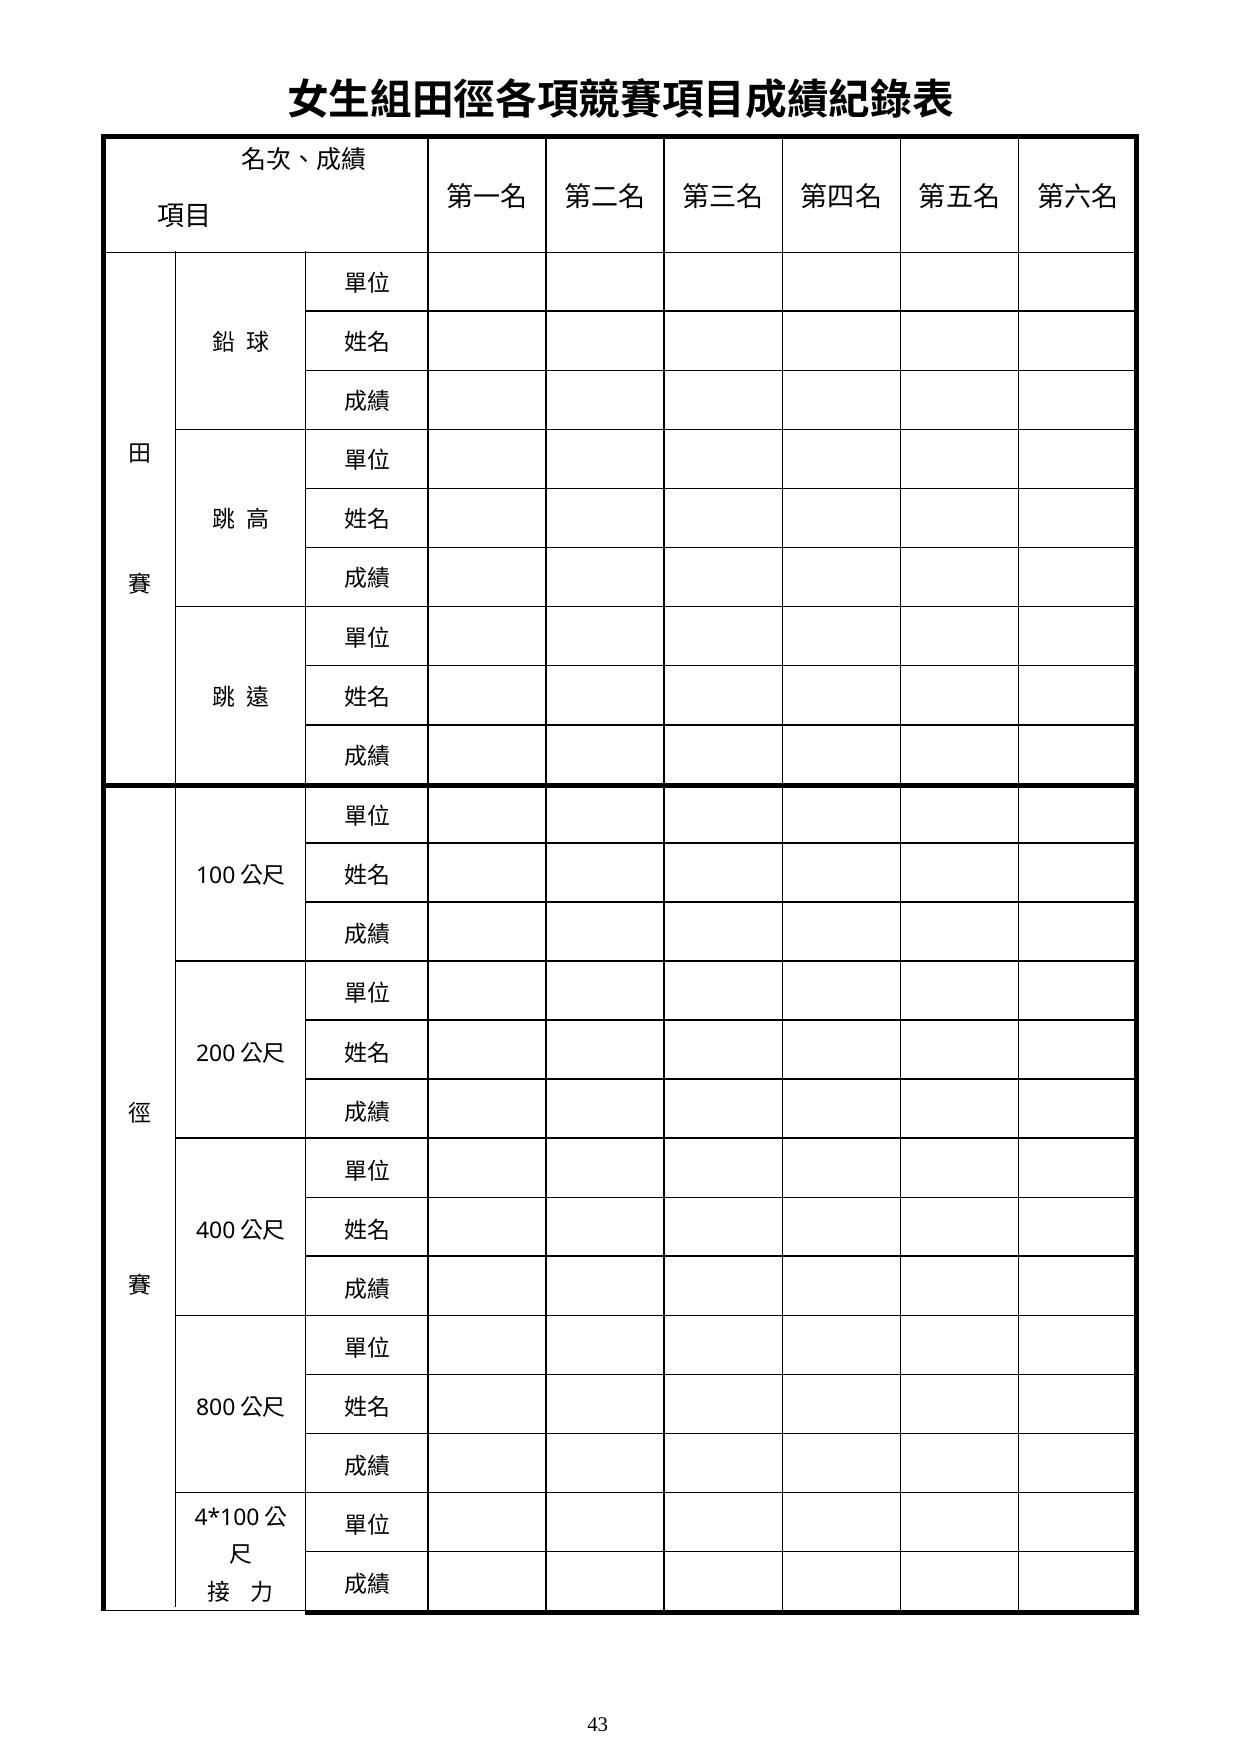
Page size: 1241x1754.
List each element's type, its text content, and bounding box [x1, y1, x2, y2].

table_cell [665, 1434, 782, 1492]
table_cell [1019, 1493, 1134, 1551]
table_cell 100公尺 [176, 788, 305, 960]
table_cell [665, 253, 782, 310]
table_cell [665, 726, 782, 783]
table_cell [901, 726, 1018, 783]
table_cell [783, 371, 900, 428]
table_cell 鉛 球 [176, 253, 305, 428]
table_cell [665, 1375, 782, 1433]
table_cell 單位 [306, 430, 427, 488]
table_cell 成績 [306, 548, 427, 606]
table_cell 跳 遠 [176, 607, 305, 783]
table_cell [1019, 844, 1134, 901]
table_cell [783, 253, 900, 310]
table_cell 成績 [306, 371, 427, 428]
table_cell 姓名 [306, 1021, 427, 1078]
table_cell [547, 1080, 663, 1137]
table_cell 姓名 [306, 1198, 427, 1255]
table_cell [429, 666, 545, 724]
table_cell [901, 548, 1018, 606]
table_cell [783, 1552, 900, 1610]
table_cell [547, 548, 663, 606]
table_cell [665, 430, 782, 488]
table_cell [547, 962, 663, 1019]
table_cell [429, 844, 545, 901]
table_cell [901, 430, 1018, 488]
table_cell [901, 666, 1018, 724]
table_cell [783, 430, 900, 488]
table_cell [901, 1316, 1018, 1373]
text 女生組田徑各項競賽項目成績紀錄表 [118, 59, 1122, 134]
table_cell [547, 1316, 663, 1373]
table_cell 姓名 [306, 312, 427, 369]
table_cell [1019, 371, 1134, 428]
table_cell 成績 [306, 1434, 427, 1492]
table_cell [783, 312, 900, 369]
table_cell [547, 788, 663, 842]
table_cell [429, 489, 545, 547]
table_cell [429, 1434, 545, 1492]
table_cell [665, 666, 782, 724]
table_header 第二名 [547, 139, 663, 251]
table_cell [547, 312, 663, 369]
table_cell [783, 1375, 900, 1433]
table_cell [547, 253, 663, 310]
table_cell [547, 1375, 663, 1433]
table_cell [901, 1021, 1018, 1078]
table_cell 姓名 [306, 1375, 427, 1433]
table_cell 成績 [306, 1257, 427, 1314]
table_cell [665, 312, 782, 369]
table_cell [429, 1375, 545, 1433]
table_cell [1019, 666, 1134, 724]
table_cell [429, 1021, 545, 1078]
table_cell [783, 1139, 900, 1196]
table_cell [665, 607, 782, 665]
table_cell [783, 1080, 900, 1137]
table_cell 單位 [306, 607, 427, 665]
table_header 第五名 [901, 139, 1018, 251]
table_cell [665, 844, 782, 901]
table_cell [783, 788, 900, 842]
table_cell 800公尺 [176, 1316, 305, 1492]
table_cell 跳 高 [176, 430, 305, 606]
table_cell [429, 253, 545, 310]
table_cell [901, 1493, 1018, 1551]
table_cell [783, 1493, 900, 1551]
table_cell [665, 548, 782, 606]
table_cell [547, 844, 663, 901]
table_cell [665, 788, 782, 842]
table_cell [1019, 430, 1134, 488]
table_cell 成績 [306, 903, 427, 960]
table_cell 400公尺 [176, 1139, 305, 1314]
table_cell [901, 607, 1018, 665]
table_cell 姓名 [306, 666, 427, 724]
table_cell [1019, 1021, 1134, 1078]
table_cell [1019, 1316, 1134, 1373]
table_cell [547, 666, 663, 724]
table_cell [901, 312, 1018, 369]
table_cell [1019, 607, 1134, 665]
table_cell [547, 1493, 663, 1551]
table_cell [429, 312, 545, 369]
table_cell [1019, 1434, 1134, 1492]
table_cell [783, 1021, 900, 1078]
table_cell [665, 1316, 782, 1373]
table_header 名次、成績 項目 [106, 139, 427, 251]
table_cell [901, 489, 1018, 547]
table_cell [547, 607, 663, 665]
table_cell [547, 1257, 663, 1314]
table_cell [1019, 962, 1134, 1019]
table_cell 單位 [306, 962, 427, 1019]
table_header 第三名 [665, 139, 782, 251]
table_cell [429, 962, 545, 1019]
table_cell 姓名 [306, 844, 427, 901]
table_cell [429, 1552, 545, 1610]
table_cell [901, 962, 1018, 1019]
table_header 第一名 [429, 139, 545, 251]
table_cell 成績 [306, 726, 427, 783]
table_cell [783, 844, 900, 901]
table_cell [783, 548, 900, 606]
table_cell 200公尺 [176, 962, 305, 1137]
table_cell [783, 726, 900, 783]
table_header 第六名 [1019, 139, 1134, 251]
table_cell [429, 1139, 545, 1196]
table_cell [429, 726, 545, 783]
table_cell [1019, 1375, 1134, 1433]
table_cell [783, 489, 900, 547]
table_cell [783, 962, 900, 1019]
table_cell [783, 1316, 900, 1373]
table_cell 單位 [306, 1139, 427, 1196]
table_cell [665, 1080, 782, 1137]
table_cell [429, 788, 545, 842]
table_cell [1019, 1552, 1134, 1610]
table_cell [429, 1198, 545, 1255]
table_cell 成績 [306, 1080, 427, 1137]
table_cell [1019, 903, 1134, 960]
table_cell [547, 371, 663, 428]
table_cell [783, 903, 900, 960]
table_cell [429, 1493, 545, 1551]
table_cell [901, 844, 1018, 901]
table_cell 單位 [306, 253, 427, 310]
table_cell [783, 666, 900, 724]
table_cell [665, 1198, 782, 1255]
table_cell [1019, 548, 1134, 606]
table_cell [665, 1257, 782, 1314]
table_cell [429, 548, 545, 606]
table_cell [1019, 788, 1134, 842]
table_cell [429, 607, 545, 665]
table_cell [547, 726, 663, 783]
table_cell [783, 607, 900, 665]
table_cell 徑 賽 [106, 788, 176, 1610]
table_cell [901, 788, 1018, 842]
table_cell [547, 1552, 663, 1610]
table_cell [1019, 253, 1134, 310]
table_cell 田 賽 [106, 253, 175, 783]
table_cell 4*100公尺 接 力 [176, 1493, 305, 1610]
table_cell 單位 [306, 788, 427, 842]
table_cell [901, 1198, 1018, 1255]
table_cell [901, 903, 1018, 960]
table_cell 姓名 [306, 489, 427, 547]
table_cell [901, 1257, 1018, 1314]
table_cell [665, 371, 782, 428]
table_cell [547, 903, 663, 960]
table_cell [665, 1139, 782, 1196]
table_cell [1019, 312, 1134, 369]
table_cell [901, 1139, 1018, 1196]
table_cell [1019, 726, 1134, 783]
table_cell [429, 371, 545, 428]
table_cell 單位 [306, 1493, 427, 1551]
table_cell [429, 1316, 545, 1373]
table_cell [783, 1198, 900, 1255]
table_cell [901, 1434, 1018, 1492]
table_cell [429, 430, 545, 488]
table_cell 成績 [306, 1552, 427, 1610]
table_cell [429, 1257, 545, 1314]
table_cell [1019, 1198, 1134, 1255]
table_cell [429, 903, 545, 960]
table_cell [901, 1375, 1018, 1433]
table_cell [547, 1434, 663, 1492]
table_cell 單位 [306, 1316, 427, 1373]
table_cell [547, 489, 663, 547]
table_cell [547, 1139, 663, 1196]
table_cell [901, 371, 1018, 428]
table_cell [429, 1080, 545, 1137]
table_cell [1019, 1257, 1134, 1314]
table_cell [665, 1021, 782, 1078]
table_cell [665, 962, 782, 1019]
table_cell [901, 253, 1018, 310]
table_cell [901, 1552, 1018, 1610]
table_cell [665, 1493, 782, 1551]
table_cell [901, 1080, 1018, 1137]
table_cell [665, 903, 782, 960]
table_cell [1019, 1139, 1134, 1196]
table_cell [783, 1257, 900, 1314]
table_cell [783, 1434, 900, 1492]
table_cell [547, 430, 663, 488]
table_cell [665, 489, 782, 547]
table_cell [547, 1021, 663, 1078]
table_header 第四名 [783, 139, 900, 251]
table_cell [665, 1552, 782, 1610]
table_cell [1019, 489, 1134, 547]
table_cell [1019, 1080, 1134, 1137]
table_cell [547, 1198, 663, 1255]
